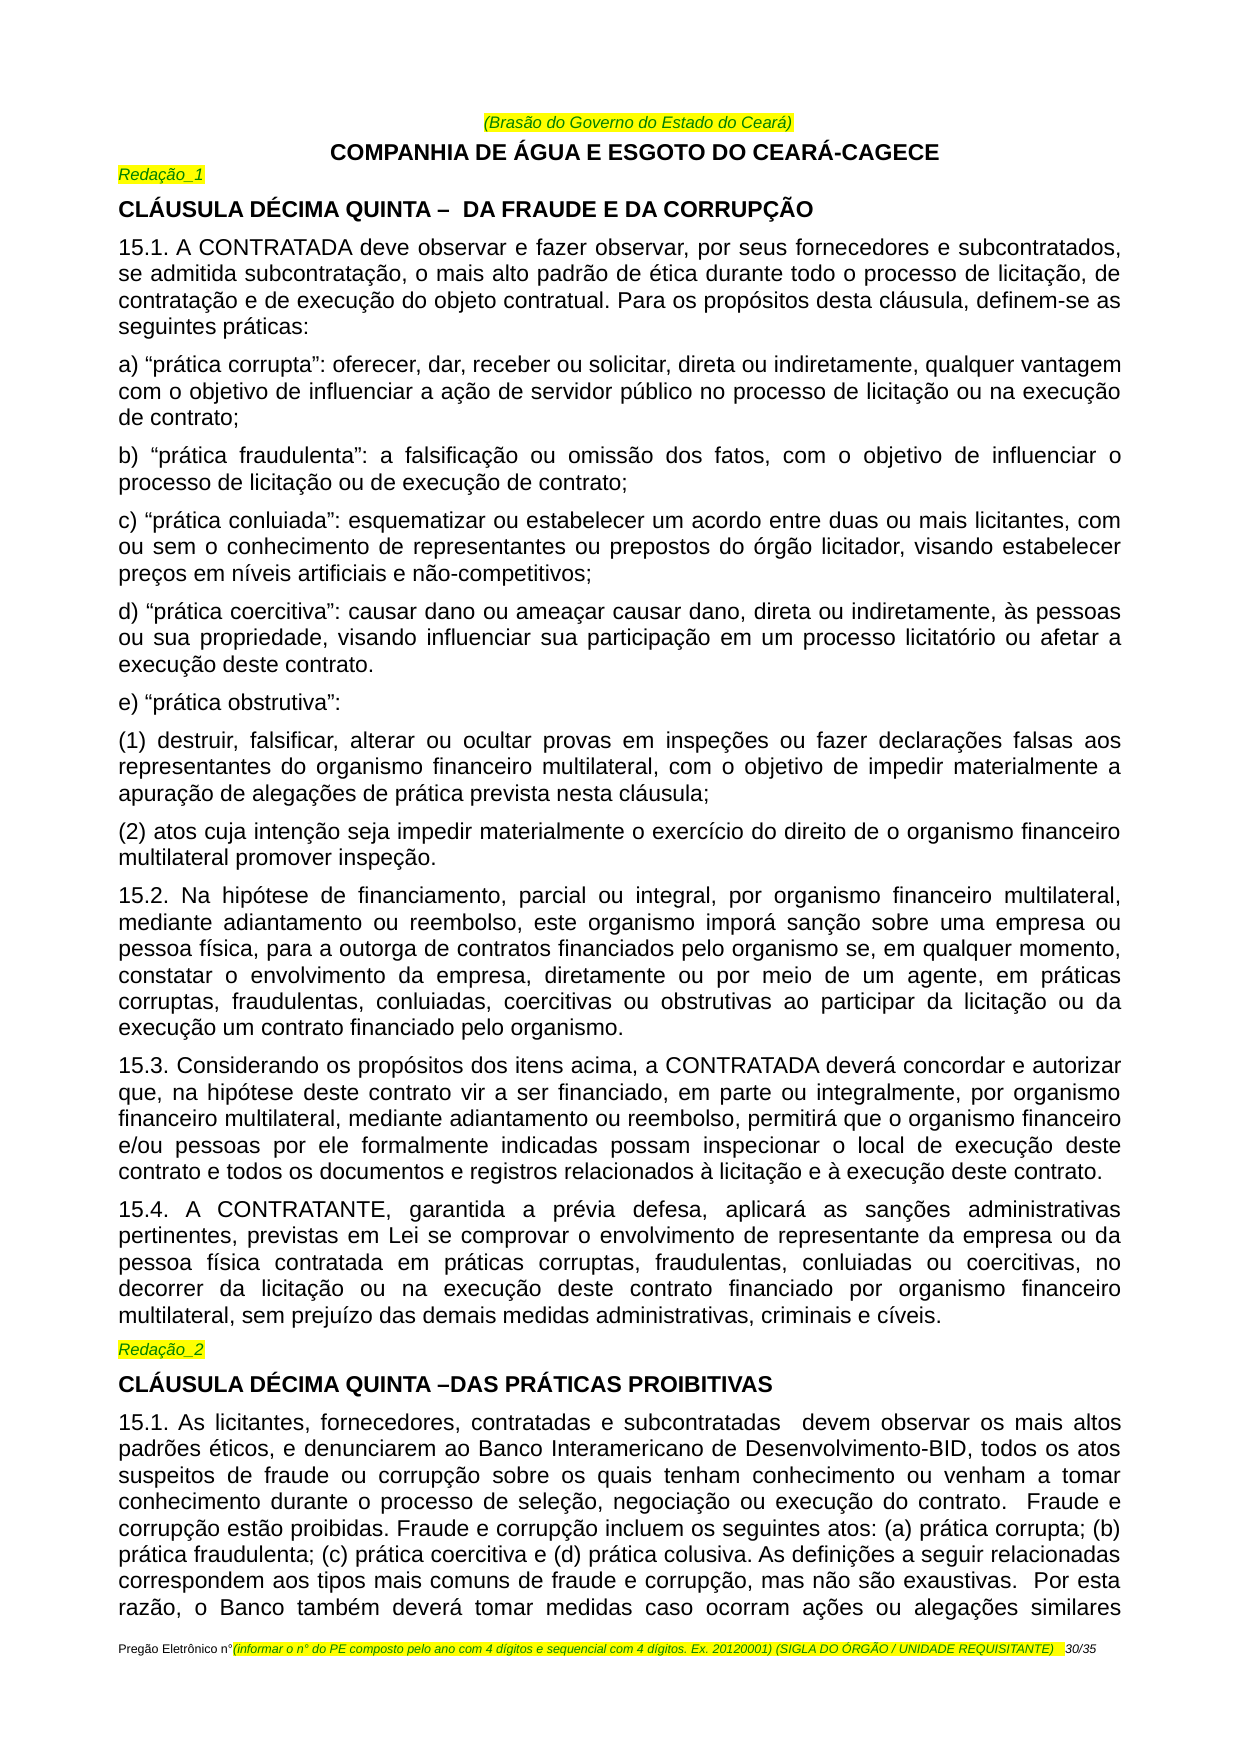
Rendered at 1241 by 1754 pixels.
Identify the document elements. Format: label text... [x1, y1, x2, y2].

text (2) atos cuja intenção seja impedir materialmente o exercício do direito de o organismo financeiro multilateral promover inspeção. [118, 818, 1122, 871]
text CLÁUSULA DÉCIMA QUINTA –DAS PRÁTICAS PROIBITIVAS [118, 1371, 1122, 1397]
text 15.1. As licitantes, fornecedores, contratadas e subcontratadas devem observar os mais altos padrões éticos, e denunciarem ao Banco Interamericano de Desenvolvimento-BID, todos os atos suspeitos de fraude ou corrupção sobre os quais tenham conhecimento ou venham a tomar conhecimento durante o processo de seleção, negociação ou execução do contrato. Fraude e corrupção estão proibidas. Fraude e corrupção incluem os seguintes atos: (a) prática corrupta; (b) prática fraudulenta; (c) prática coercitiva e (d) prática colusiva. As definições a seguir relacionadas correspondem aos tipos mais comuns de fraude e corrupção, mas não são exaustivas. Por esta razão, o Banco também deverá tomar medidas caso ocorram ações ou alegações similares [118, 1409, 1122, 1620]
text 15.2. Na hipótese de financiamento, parcial ou integral, por organismo financeiro multilateral, mediante adiantamento ou reembolso, este organismo imporá sanção sobre uma empresa ou pessoa física, para a outorga de contratos financiados pelo organismo se, em qualquer momento, constatar o envolvimento da empresa, diretamente ou por meio de um agente, em práticas corruptas, fraudulentas, conluiadas, coercitivas ou obstrutivas ao participar da licitação ou da execução um contrato financiado pelo organismo. [118, 882, 1122, 1041]
text 15.3. Considerando os propósitos dos itens acima, a CONTRATADA deverá concordar e autorizar que, na hipótese deste contrato vir a ser financiado, em parte ou integralmente, por organismo financeiro multilateral, mediante adiantamento ou reembolso, permitirá que o organismo financeiro e/ou pessoas por ele formalmente indicadas possam inspecionar o local de execução deste contrato e todos os documentos e registros relacionados à licitação e à execução deste contrato. [118, 1052, 1122, 1184]
text e) “prática obstrutiva”: [118, 689, 1122, 715]
text d) “prática coercitiva”: causar dano ou ameaçar causar dano, direta ou indiretamente, às pessoas ou sua propriedade, visando influenciar sua participação em um processo licitatório ou afetar a execução deste contrato. [118, 598, 1122, 677]
text CLÁUSULA DÉCIMA QUINTA – DA FRAUDE E DA CORRUPÇÃO [118, 196, 1122, 222]
text b) “prática fraudulenta”: a falsificação ou omissão dos fatos, com o objetivo de influenciar o processo de licitação ou de execução de contrato; [118, 442, 1122, 495]
text (1) destruir, falsificar, alterar ou ocultar provas em inspeções ou fazer declarações falsas aos representantes do organismo financeiro multilateral, com o objetivo de impedir materialmente a apuração de alegações de prática prevista nesta cláusula; [118, 727, 1122, 806]
text c) “prática conluiada”: esquematizar ou estabelecer um acordo entre duas ou mais licitantes, com ou sem o conhecimento de representantes ou prepostos do órgão licitador, visando estabelecer preços em níveis artificiais e não-competitivos; [118, 507, 1122, 586]
text Redação_2 [118, 1340, 1124, 1359]
text a) “prática corrupta”: oferecer, dar, receber ou solicitar, direta ou indiretamente, qualquer vantagem com o objetivo de influenciar a ação de servidor público no processo de licitação ou na execução de contrato; [118, 351, 1122, 430]
text 15.1. A CONTRATADA deve observar e fazer observar, por seus fornecedores e subcontratados, se admitida subcontratação, o mais alto padrão de ética durante todo o processo de licitação, de contratação e de execução do objeto contratual. Para os propósitos desta cláusula, definem-se as seguintes práticas: [118, 234, 1122, 339]
text Redação_1 [118, 165, 1124, 184]
text 15.4. A CONTRATANTE, garantida a prévia defesa, aplicará as sanções administrativas pertinentes, previstas em Lei se comprovar o envolvimento de representante da empresa ou da pessoa física contratada em práticas corruptas, fraudulentas, conluiadas ou coercitivas, no decorrer da licitação ou na execução deste contrato financiado por organismo financeiro multilateral, sem prejuízo das demais medidas administrativas, criminais e cíveis. [118, 1196, 1122, 1328]
